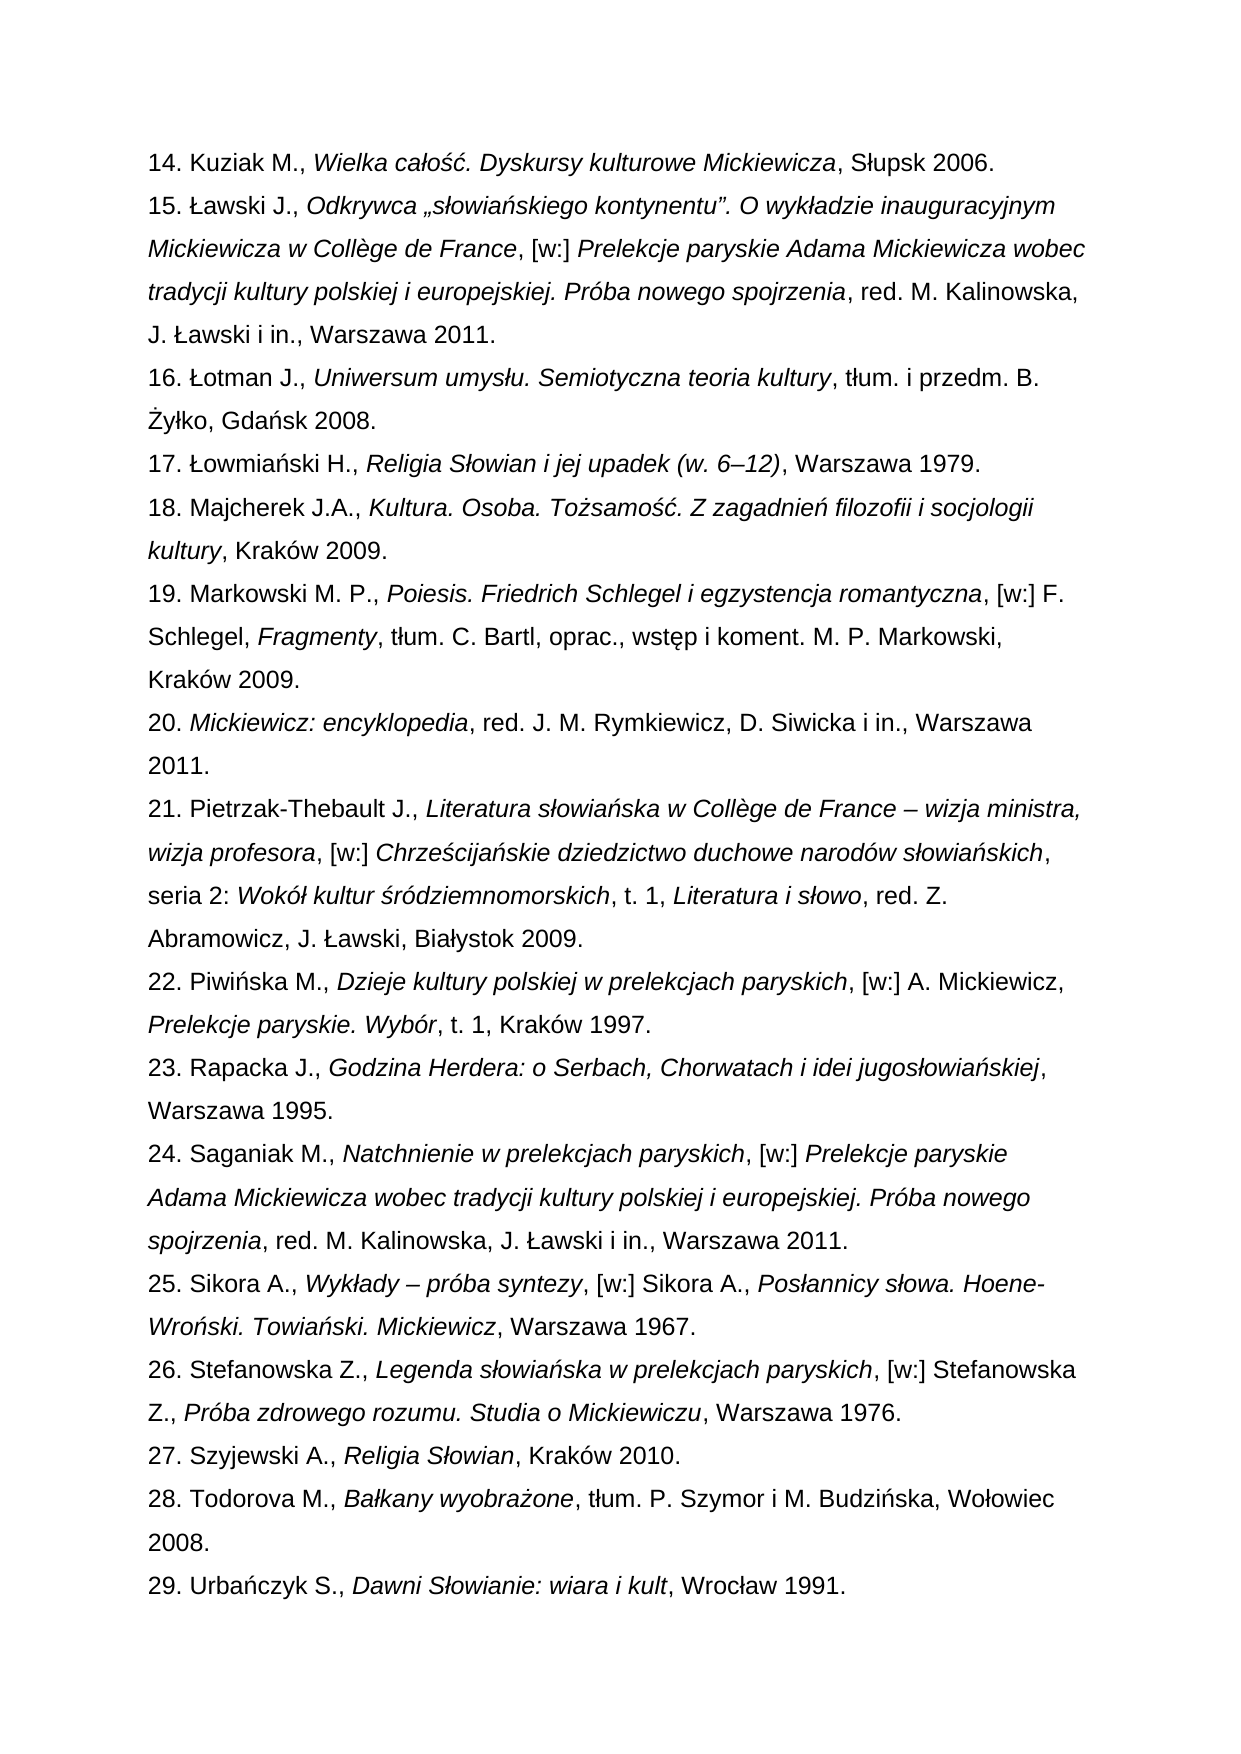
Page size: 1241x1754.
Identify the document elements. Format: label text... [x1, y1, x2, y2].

text 17. Łowmiański H., Religia Słowian i jej upadek (w. 6–12), Warszawa 1979. [148, 449, 1093, 478]
text 27. Szyjewski A., Religia Słowian, Kraków 2010. [148, 1441, 1093, 1470]
text 28. Todorova M., Bałkany wyobrażone, tłum. P. Szymor i M. Budzińska, Wołowiec 2008. [148, 1484, 1093, 1556]
text 24. Saganiak M., Natchnienie w prelekcjach paryskich, [w:] Prelekcje paryskie Adama Mickiewicza wobec tradycji kultury polskiej i europejskiej. Próba nowego spojrzenia, red. M. Kalinowska, J. Ławski i in., Warszawa 2011. [148, 1139, 1093, 1254]
text 26. Stefanowska Z., Legenda słowiańska w prelekcjach paryskich, [w:] Stefanowska Z., Próba zdrowego rozumu. Studia o Mickiewiczu, Warszawa 1976. [148, 1355, 1093, 1427]
text 15. Ławski J., Odkrywca „słowiańskiego kontynentu”. O wykładzie inauguracyjnym Mickiewicza w Collège de France, [w:] Prelekcje paryskie Adama Mickiewicza wobec tradycji kultury polskiej i europejskiej. Próba nowego spojrzenia, red. M. Kalinowska, J. Ławski i in., Warszawa 2011. [148, 191, 1093, 349]
text 14. Kuziak M., Wielka całość. Dyskursy kulturowe Mickiewicza, Słupsk 2006. [148, 148, 1093, 176]
text 20. Mickiewicz: encyklopedia, red. J. M. Rymkiewicz, D. Siwicka i in., Warszawa 2011. [148, 708, 1093, 780]
text 29. Urbańczyk S., Dawni Słowianie: wiara i kult, Wrocław 1991. [148, 1571, 1093, 1599]
text 16. Łotman J., Uniwersum umysłu. Semiotyczna teoria kultury, tłum. i przedm. B. Żyłko, Gdańsk 2008. [148, 363, 1093, 435]
text 25. Sikora A., Wykłady – próba syntezy, [w:] Sikora A., Posłannicy słowa. Hoene-Wroński. Towiański. Mickiewicz, Warszawa 1967. [148, 1269, 1093, 1341]
text 23. Rapacka J., Godzina Herdera: o Serbach, Chorwatach i idei jugosłowiańskiej, Warszawa 1995. [148, 1053, 1093, 1125]
text 19. Markowski M. P., Poiesis. Friedrich Schlegel i egzystencja romantyczna, [w:] F. Schlegel, Fragmenty, tłum. C. Bartl, oprac., wstęp i koment. M. P. Markowski, Kraków 2009. [148, 579, 1093, 694]
text 22. Piwińska M., Dzieje kultury polskiej w prelekcjach paryskich, [w:] A. Mickiewicz, Prelekcje paryskie. Wybór, t. 1, Kraków 1997. [148, 967, 1093, 1039]
text 18. Majcherek J.A., Kultura. Osoba. Tożsamość. Z zagadnień filozofii i socjologii kultury, Kraków 2009. [148, 493, 1093, 564]
text 21. Pietrzak-Thebault J., Literatura słowiańska w Collège de France – wizja ministra, wizja profesora, [w:] Chrześcijańskie dziedzictwo duchowe narodów słowiańskich, seria 2: Wokół kultur śródziemnomorskich, t. 1, Literatura i słowo, red. Z. Abramowicz, J. Ławski, Białystok 2009. [148, 794, 1093, 953]
